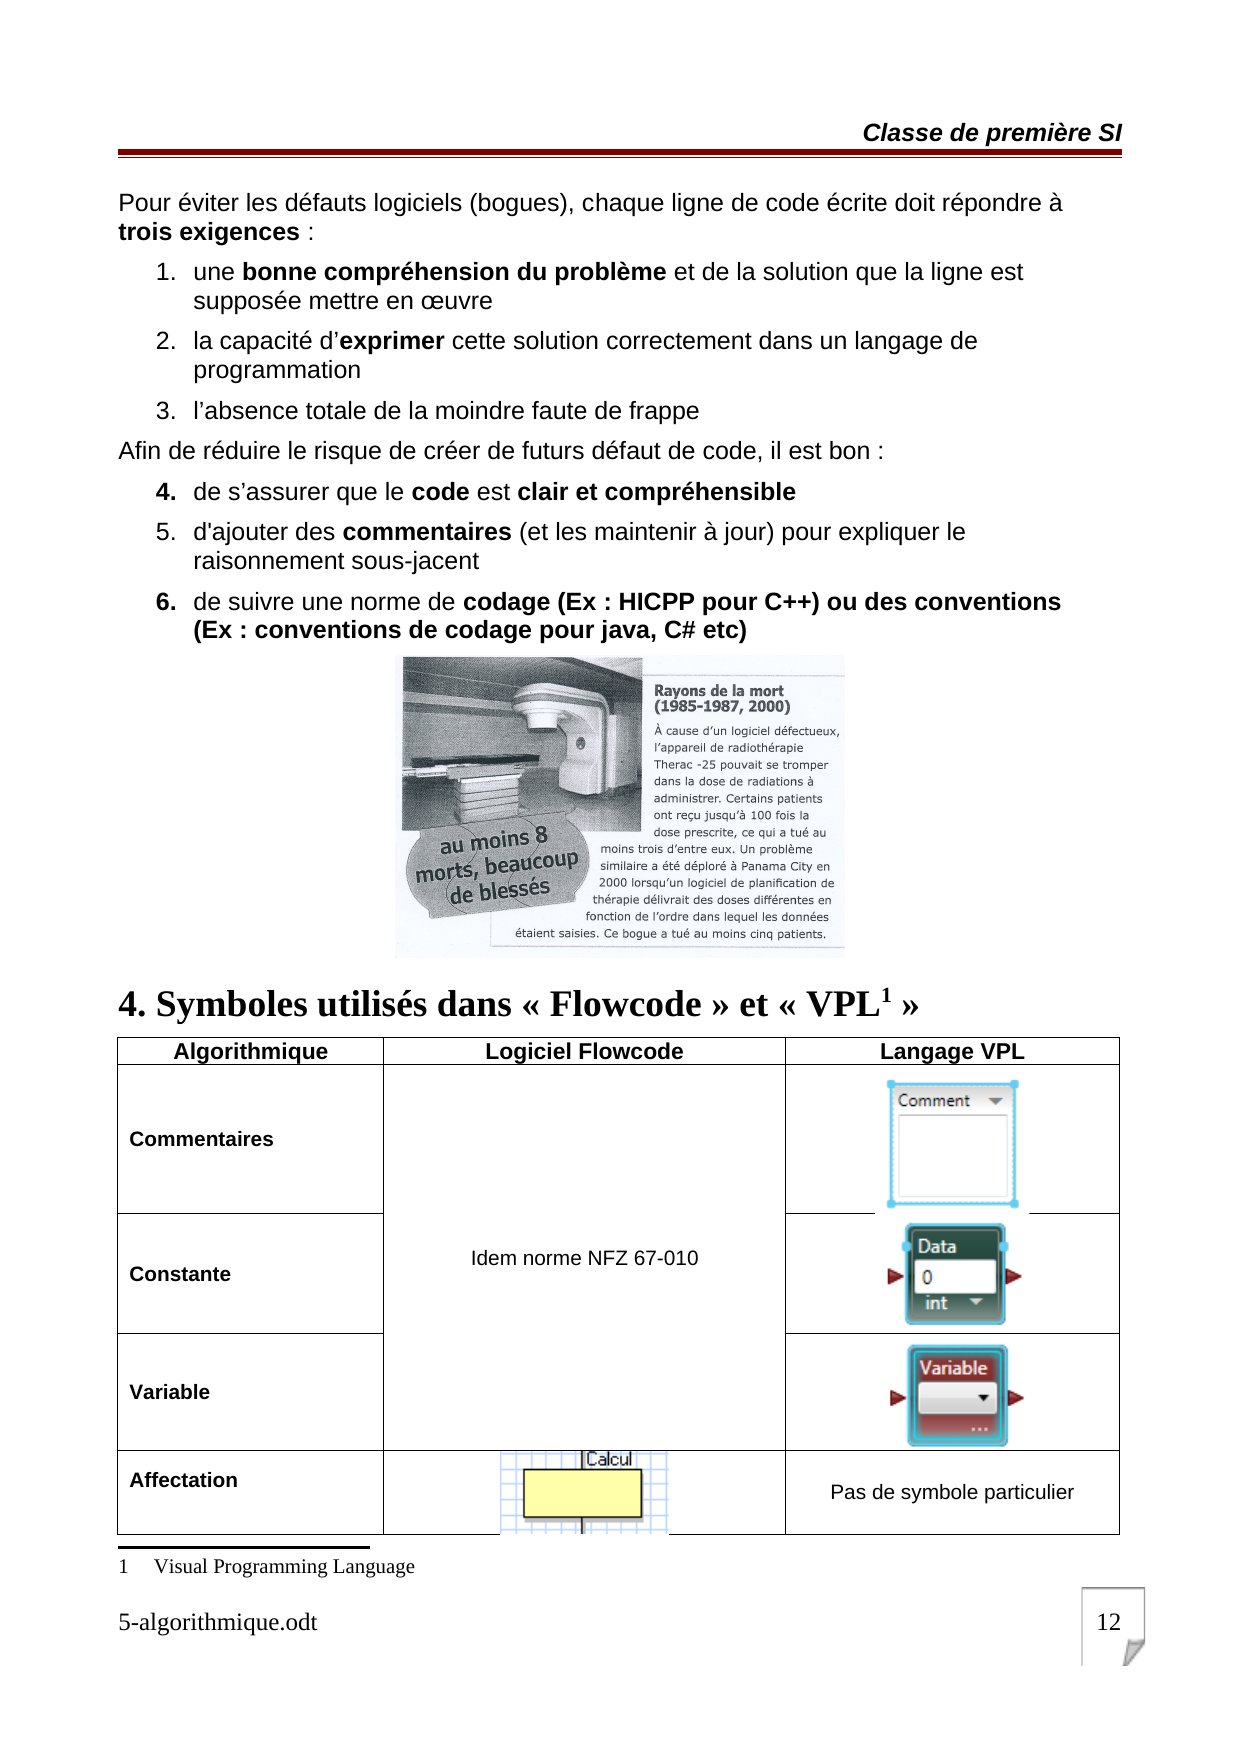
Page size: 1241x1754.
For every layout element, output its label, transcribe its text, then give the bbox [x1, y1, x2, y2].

table_cell Commentaires [118, 1065, 383, 1213]
list l’absence totale de la moindre faute de frappe [156, 396, 1122, 424]
picture [395, 655, 845, 958]
text Afin de réduire le risque de créer de futurs défaut de code, il est bon : [118, 436, 1122, 465]
table_cell Variable [118, 1334, 383, 1450]
table_header Algorithmique [118, 1038, 383, 1064]
table_header Logiciel Flowcode [384, 1038, 785, 1064]
list une bonne compréhension du problème et de la solution que la ligne est supposée mettre en œuvre [156, 257, 1122, 314]
text Pour éviter les défauts logiciels (bogues), chaque ligne de code écrite doit répondre à trois exigences : [118, 188, 1122, 245]
table_cell [786, 1334, 867, 1450]
list de s’assurer que le code est clair et compréhensible [156, 477, 1122, 505]
table_header Langage VPL [786, 1038, 1119, 1064]
table_cell [384, 1451, 785, 1535]
subtitle 4. Symboles utilisés dans « Flowcode » et « VPL » [118, 982, 1122, 1025]
table_cell Affectation [118, 1451, 383, 1534]
table_cell [1031, 1214, 1119, 1333]
table_cell [1030, 1065, 1119, 1213]
list la capacité d’exprimer cette solution correctement dans un langage de programmation [156, 326, 1122, 384]
list d'ajouter des commentaires (et les maintenir à jour) pour expliquer le raisonnement sous-jacent [156, 517, 1122, 575]
list de suivre une norme de codage (Ex : HICPP pour C++) ou des conventions (Ex : conventions de codage pour java, C# etc) [156, 586, 1122, 644]
picture [500, 1451, 669, 1534]
picture [867, 1334, 1038, 1450]
table_cell [786, 1214, 874, 1333]
table_cell Idem norme NFZ 67-010 [384, 1065, 785, 1450]
picture [874, 1065, 1031, 1333]
table_cell [786, 1065, 875, 1213]
table_cell [1038, 1334, 1119, 1450]
text Visual Programming Language [118, 1553, 1122, 1578]
table_cell Pas de symbole particulier [786, 1451, 1119, 1534]
table_cell Constante [118, 1214, 383, 1333]
